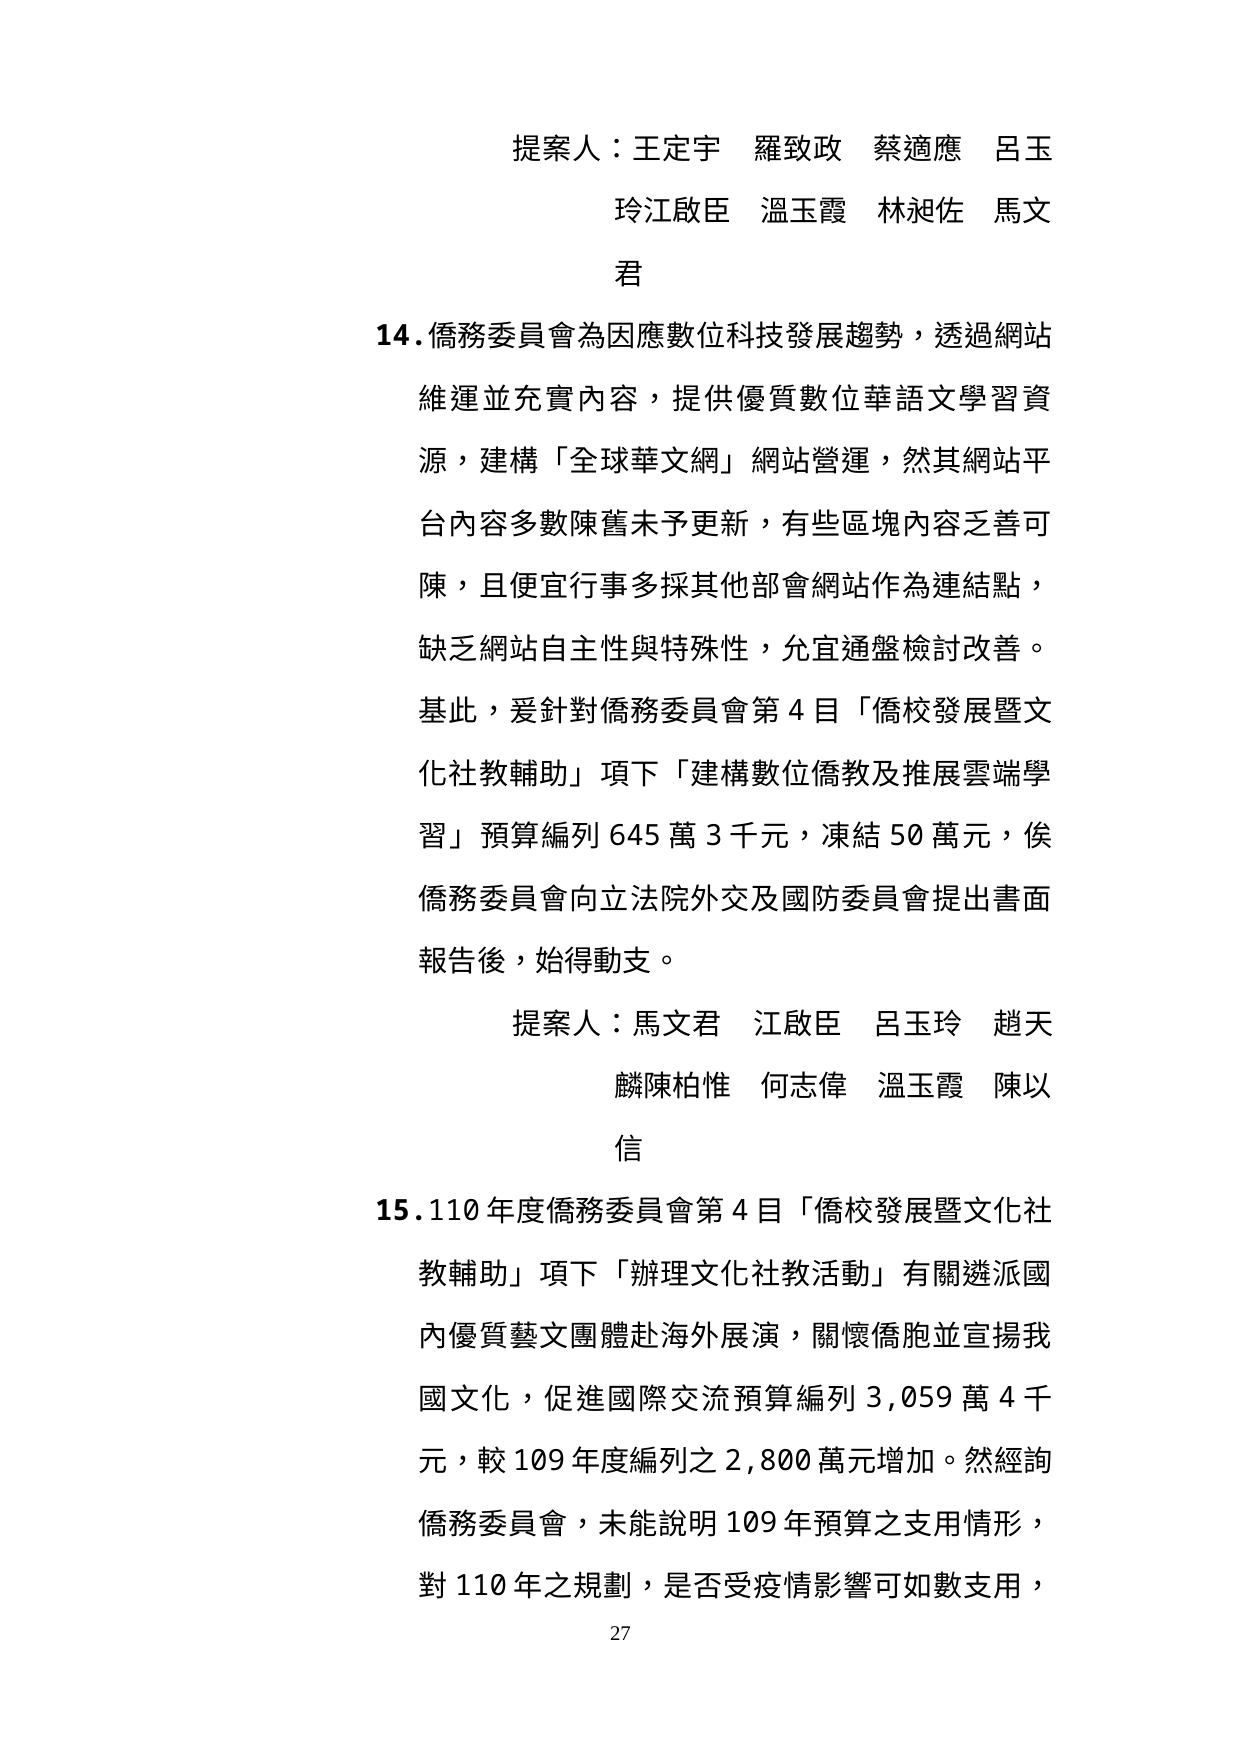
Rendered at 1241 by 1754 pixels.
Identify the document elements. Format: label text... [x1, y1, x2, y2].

text 提案人：王定宇 羅致政 蔡適應 呂玉玲江啟臣 溫玉霞 林昶佐 馬文君 [512, 105, 1053, 292]
text 15.110年度僑務委員會第4目「僑校發展暨文化社教輔助」項下「辦理文化社教活動」有關遴派國內優質藝文團體赴海外展演，關懷僑胞並宣揚我國文化，促進國際交流預算編列3,059萬4千元，較109年度編列之2,800萬元增加。然經詢僑務委員會，未能說明109年預算之支用情形，對110年之規劃，是否受疫情影響可如數支用， [375, 1167, 1053, 1605]
text 14.僑務委員會為因應數位科技發展趨勢，透過網站維運並充實內容，提供優質數位華語文學習資源，建構「全球華文網」網站營運，然其網站平台內容多數陳舊未予更新，有些區塊內容乏善可陳，且便宜行事多採其他部會網站作為連結點，缺乏網站自主性與特殊性，允宜通盤檢討改善。 基此，爰針對僑務委員會第4目「僑校發展暨文化社教輔助」項下「建構數位僑教及推展雲端學習」預算編列645萬3千元，凍結50萬元，俟僑務委員會向立法院外交及國防委員會提出書面報告後，始得動支。 [375, 292, 1053, 980]
text 提案人：馬文君 江啟臣 呂玉玲 趙天麟陳柏惟 何志偉 溫玉霞 陳以信 [512, 980, 1053, 1167]
